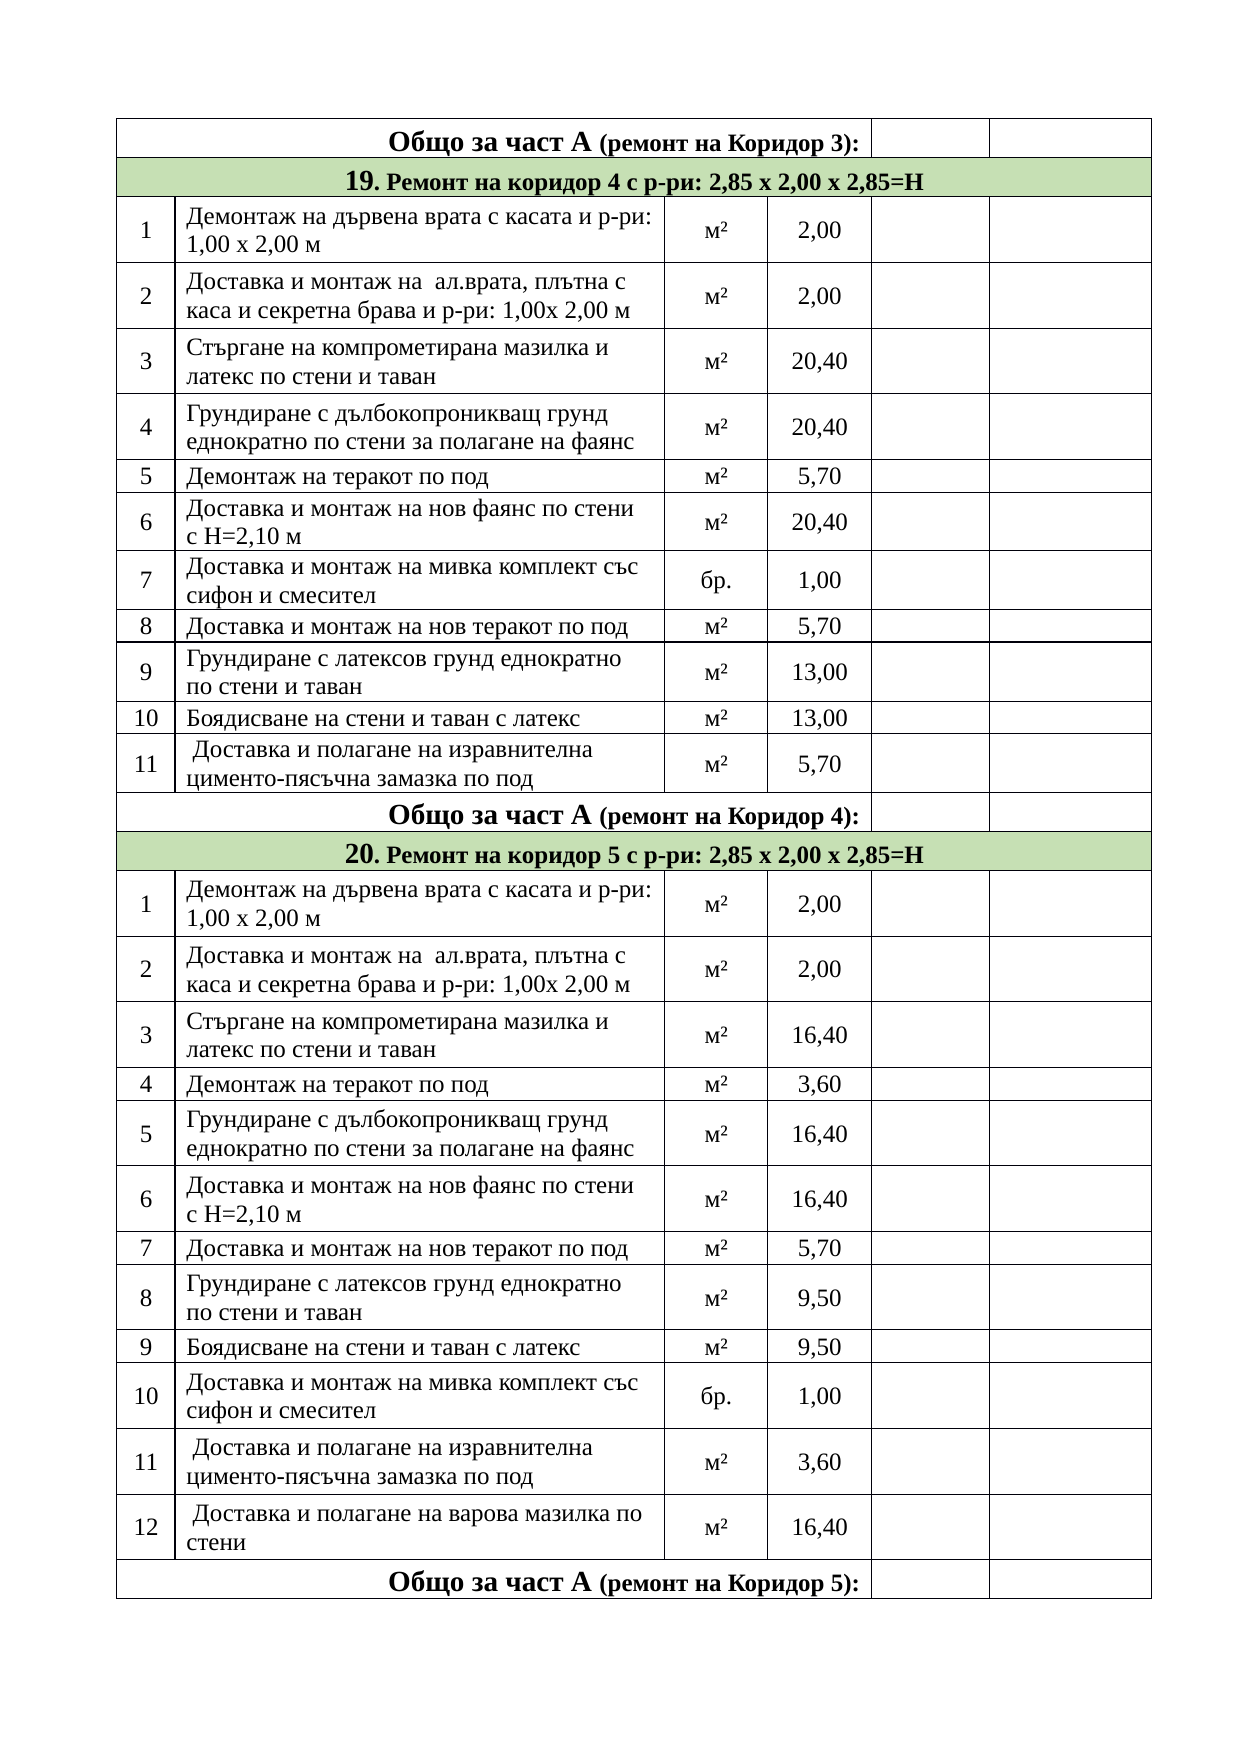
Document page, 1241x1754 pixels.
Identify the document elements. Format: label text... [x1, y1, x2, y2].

table_cell 8 [117, 1265, 174, 1329]
table_cell Грундиране с дълбокопроникващ грунд еднократно по стени за полагане на фаянс [176, 1101, 664, 1165]
table_cell м² [665, 702, 767, 733]
table_cell [990, 460, 1151, 492]
table_cell Стъргане на компрометирана мазилка и латекс по стени и таван [176, 329, 664, 393]
table_cell [872, 1068, 989, 1100]
table_cell [872, 1232, 989, 1264]
table_cell [872, 263, 989, 327]
table_cell [990, 1101, 1151, 1165]
table_cell Демонтаж на дървена врата с касата и р-ри: 1,00 х 2,00 м [176, 197, 664, 262]
table_cell 11 [117, 1429, 174, 1493]
table_cell [872, 1002, 989, 1067]
table_cell 9 [117, 643, 174, 701]
table_cell 16,40 [768, 1101, 871, 1165]
table_cell 1 [117, 197, 174, 262]
table_cell [990, 493, 1151, 550]
table_cell 19. Ремонт на коридор 4 с р-ри: 2,85 х 2,00 х 2,85=Н [117, 158, 1151, 196]
table_cell Доставка и полагане на варова мазилка по стени [176, 1495, 664, 1559]
table_cell м² [665, 493, 767, 550]
table_cell [872, 551, 989, 609]
table_cell м² [665, 1232, 767, 1264]
table_cell [872, 1101, 989, 1165]
table_cell 3 [117, 1002, 174, 1067]
table_cell м² [665, 197, 767, 262]
table_cell 7 [117, 551, 174, 609]
table_cell [990, 937, 1151, 1001]
table_cell м² [665, 610, 767, 641]
table_cell 20,40 [768, 493, 871, 550]
table_cell 4 [117, 394, 174, 459]
table_cell [872, 610, 989, 641]
table_cell [990, 1560, 1151, 1598]
table_cell [990, 1495, 1151, 1559]
table_cell Доставка и монтаж на нов фаянс по стени с Н=2,10 м [176, 493, 664, 550]
table_cell Доставка и монтаж на ал.врата, плътна с каса и секретна брава и р-ри: 1,00х 2,00 м [176, 937, 664, 1001]
table_cell бр. [665, 551, 767, 609]
table_cell [872, 329, 989, 393]
table_cell м² [665, 1068, 767, 1100]
table_cell 20,40 [768, 329, 871, 393]
table_cell 10 [117, 1363, 174, 1428]
table_cell Oбщо за част А (ремонт на Коридор 4): [117, 793, 871, 831]
table_cell [990, 119, 1151, 157]
table_cell Oбщо за част А (ремонт на Коридор 3): [117, 119, 871, 157]
table_cell 5 [117, 1101, 174, 1165]
table_cell Доставка и монтаж на нов фаянс по стени с Н=2,10 м [176, 1166, 664, 1231]
table_cell [872, 871, 989, 936]
table_cell Доставка и монтаж на нов теракот по под [176, 610, 664, 641]
table_cell [990, 551, 1151, 609]
table_cell м² [665, 263, 767, 327]
table_cell 12 [117, 1495, 174, 1559]
table_cell [990, 1166, 1151, 1231]
table_cell [872, 643, 989, 701]
table_cell Доставка и полагане на изравнителна цименто-пясъчна замазка по под [176, 734, 664, 792]
table_cell [872, 702, 989, 733]
table_cell [872, 1363, 989, 1428]
table_cell 1,00 [768, 551, 871, 609]
table_cell 5 [117, 460, 174, 492]
table_cell [872, 493, 989, 550]
table_cell [872, 1495, 989, 1559]
table_cell Доставка и монтаж на ал.врата, плътна с каса и секретна брава и р-ри: 1,00х 2,00 м [176, 263, 664, 327]
table_cell [990, 1363, 1151, 1428]
table_cell 5,70 [768, 734, 871, 792]
table_cell 5,70 [768, 460, 871, 492]
table_cell 2 [117, 263, 174, 327]
table_cell [990, 197, 1151, 262]
table_cell [872, 1265, 989, 1329]
table_cell 4 [117, 1068, 174, 1100]
table_cell Боядисване на стени и таван с латекс [176, 1330, 664, 1362]
table_cell [990, 394, 1151, 459]
table_cell 9 [117, 1330, 174, 1362]
table_cell Демонтаж на дървена врата с касата и р-ри: 1,00 х 2,00 м [176, 871, 664, 936]
table_cell [872, 460, 989, 492]
table_cell [990, 643, 1151, 701]
table_cell Oбщо за част А (ремонт на Коридор 5): [117, 1560, 871, 1598]
table_cell Доставка и монтаж на мивка комплект със сифон и смесител [176, 1363, 664, 1428]
table_cell [990, 734, 1151, 792]
table_cell [990, 329, 1151, 393]
table_cell м² [665, 937, 767, 1001]
table_cell 16,40 [768, 1002, 871, 1067]
table_cell [872, 394, 989, 459]
table_cell 20. Ремонт на коридор 5 с р-ри: 2,85 х 2,00 х 2,85=Н [117, 832, 1151, 870]
table_cell 5,70 [768, 1232, 871, 1264]
table_cell [872, 1330, 989, 1362]
table_cell Грундиране с дълбокопроникващ грунд еднократно по стени за полагане на фаянс [176, 394, 664, 459]
table_cell [990, 702, 1151, 733]
table_cell [990, 1330, 1151, 1362]
table_cell 20,40 [768, 394, 871, 459]
table_cell 16,40 [768, 1495, 871, 1559]
table_cell м² [665, 1330, 767, 1362]
table_cell 2,00 [768, 937, 871, 1001]
table_cell 5,70 [768, 610, 871, 641]
table_cell м² [665, 734, 767, 792]
table_cell 2,00 [768, 263, 871, 327]
table_cell Грундиране с латексов грунд еднократно по стени и таван [176, 1265, 664, 1329]
table_cell [990, 871, 1151, 936]
table_cell 16,40 [768, 1166, 871, 1231]
table_cell м² [665, 1166, 767, 1231]
table_cell м² [665, 1265, 767, 1329]
table_cell м² [665, 871, 767, 936]
table_cell 11 [117, 734, 174, 792]
table_cell [990, 1265, 1151, 1329]
table_cell [990, 1429, 1151, 1493]
table_cell [990, 1232, 1151, 1264]
table_cell м² [665, 329, 767, 393]
table_cell 1,00 [768, 1363, 871, 1428]
table_cell [990, 1068, 1151, 1100]
table_cell м² [665, 1495, 767, 1559]
table_cell 2,00 [768, 871, 871, 936]
table_cell 9,50 [768, 1265, 871, 1329]
table_cell 10 [117, 702, 174, 733]
table_cell 3 [117, 329, 174, 393]
table_cell 8 [117, 610, 174, 641]
table_cell [872, 1429, 989, 1493]
table_cell 2 [117, 937, 174, 1001]
table_cell Грундиране с латексов грунд еднократно по стени и таван [176, 643, 664, 701]
table_cell 6 [117, 1166, 174, 1231]
table_cell [872, 734, 989, 792]
table_cell Боядисване на стени и таван с латекс [176, 702, 664, 733]
table_cell Доставка и монтаж на нов теракот по под [176, 1232, 664, 1264]
table_cell [872, 937, 989, 1001]
table_cell Демонтаж на теракот по под [176, 1068, 664, 1100]
table_cell 13,00 [768, 702, 871, 733]
table_cell Демонтаж на теракот по под [176, 460, 664, 492]
table_cell 13,00 [768, 643, 871, 701]
table_cell м² [665, 394, 767, 459]
table_cell [872, 1560, 989, 1598]
table_cell 2,00 [768, 197, 871, 262]
table_cell [990, 263, 1151, 327]
table_cell 7 [117, 1232, 174, 1264]
table_cell Доставка и монтаж на мивка комплект със сифон и смесител [176, 551, 664, 609]
table_cell м² [665, 643, 767, 701]
table_cell м² [665, 1002, 767, 1067]
table_cell м² [665, 460, 767, 492]
table_cell [872, 1166, 989, 1231]
table_cell Доставка и полагане на изравнителна цименто-пясъчна замазка по под [176, 1429, 664, 1493]
table_cell [990, 610, 1151, 641]
table_cell [990, 1002, 1151, 1067]
table_cell 1 [117, 871, 174, 936]
table_cell Стъргане на компрометирана мазилка и латекс по стени и таван [176, 1002, 664, 1067]
table_cell бр. [665, 1363, 767, 1428]
table_cell м² [665, 1429, 767, 1493]
table_cell 3,60 [768, 1068, 871, 1100]
table_cell 3,60 [768, 1429, 871, 1493]
table_cell [872, 197, 989, 262]
table_cell м² [665, 1101, 767, 1165]
table_cell [990, 793, 1151, 831]
table_cell [872, 119, 989, 157]
table_cell [872, 793, 989, 831]
table_cell 6 [117, 493, 174, 550]
table_cell 9,50 [768, 1330, 871, 1362]
